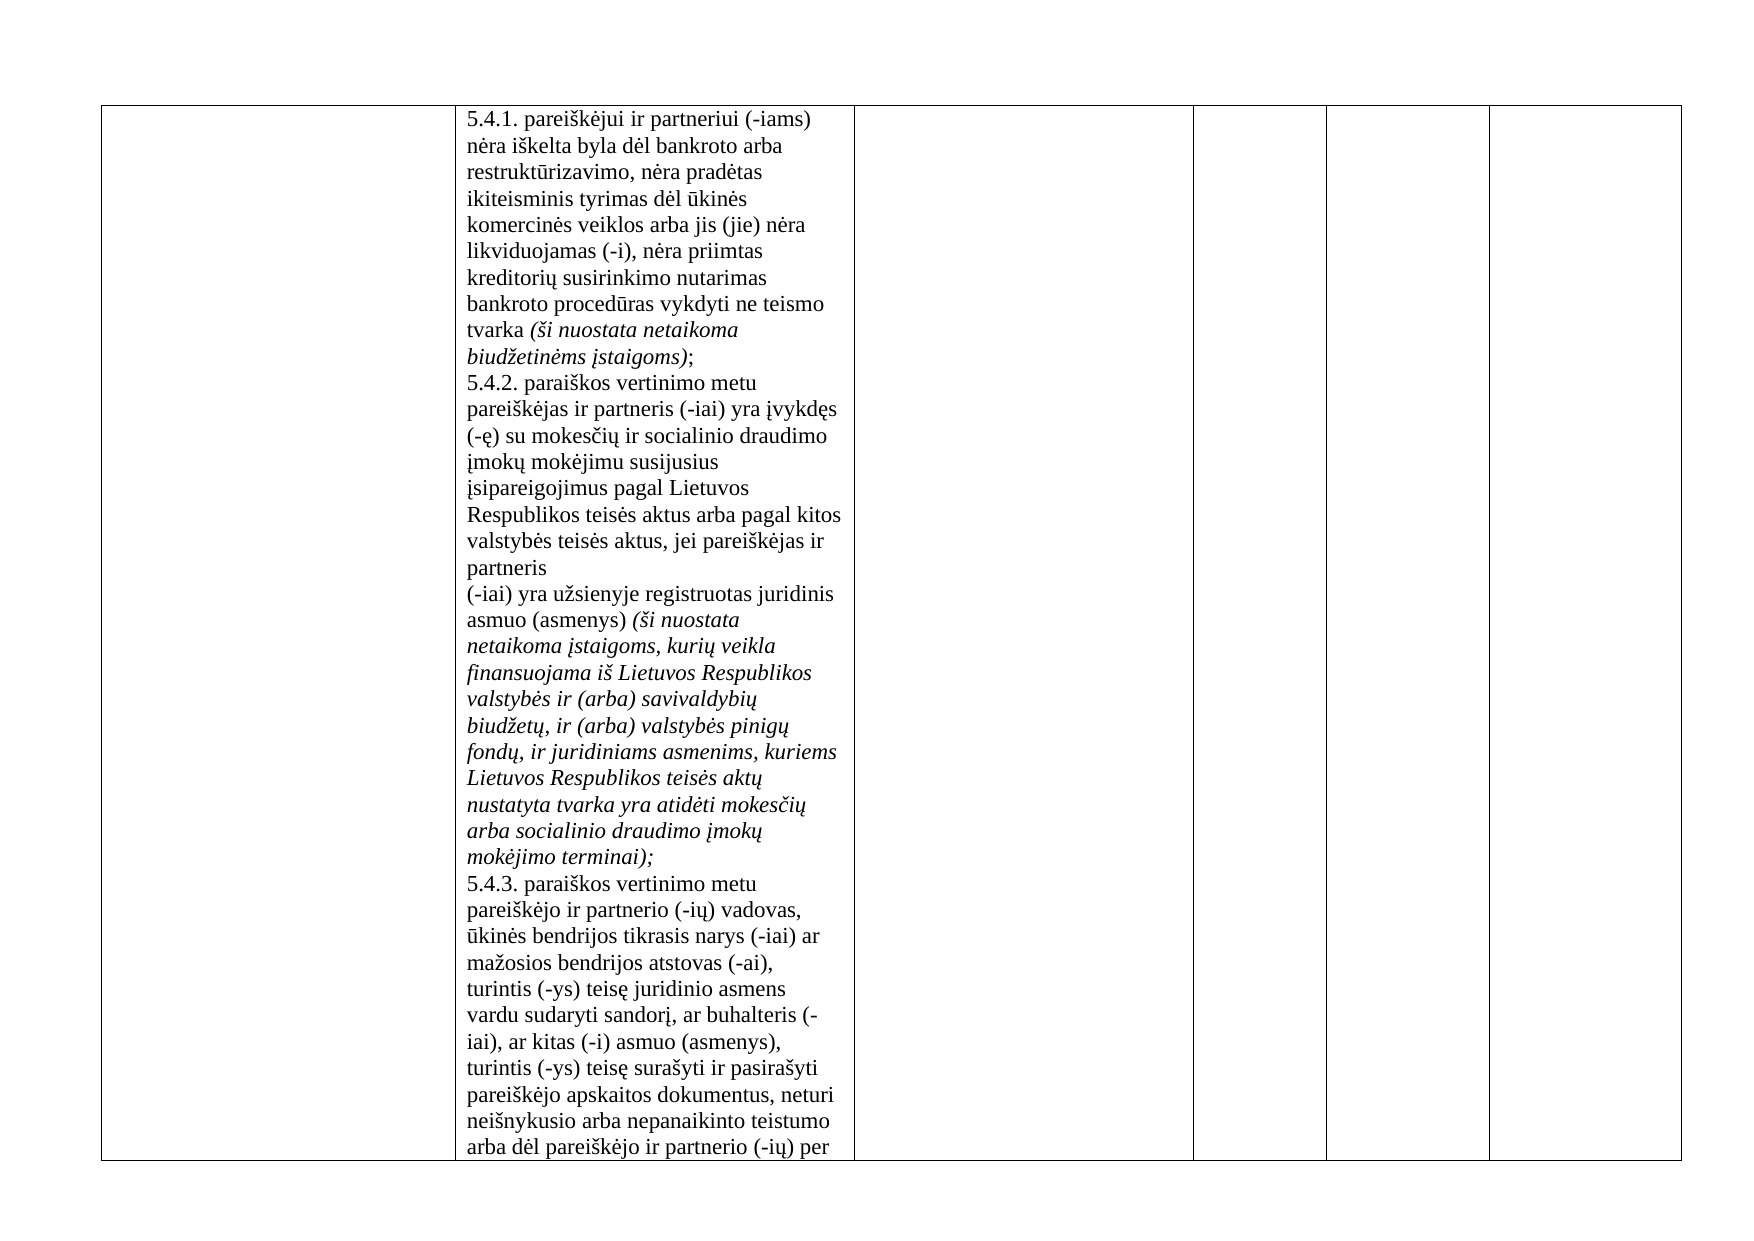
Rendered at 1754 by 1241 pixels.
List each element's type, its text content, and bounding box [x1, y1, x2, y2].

table_cell [1490, 106, 1681, 1160]
table_cell [102, 106, 455, 1160]
table_cell [855, 106, 1193, 1160]
table_cell 5.4.1. pareiškėjui ir partneriui (-iams) nėra iškelta byla dėl bankroto arba restruktūrizavimo, nėra pradėtas ikiteisminis tyrimas dėl ūkinės komercinės veiklos arba jis (jie) nėra likviduojamas (-i), nėra priimtas kreditorių susirinkimo nutarimas bankroto procedūras vykdyti ne teismo tvarka (ši nuostata netaikoma biudžetinėms įstaigoms); 5.4.2. paraiškos vertinimo metu pareiškėjas ir partneris (-iai) yra įvykdęs (-ę) su mokesčių ir socialinio draudimo įmokų mokėjimu susijusius įsipareigojimus pagal Lietuvos Respublikos teisės aktus arba pagal kitos valstybės teisės aktus, jei pareiškėjas ir partneris (-iai) yra užsienyje registruotas juridinis asmuo (asmenys) (ši nuostata netaikoma įstaigoms, kurių veikla finansuojama iš Lietuvos Respublikos valstybės ir (arba) savivaldybių biudžetų, ir (arba) valstybės pinigų fondų, ir juridiniams asmenims, kuriems Lietuvos Respublikos teisės aktų nustatyta tvarka yra atidėti mokesčių arba socialinio draudimo įmokų mokėjimo terminai); 5.4.3. paraiškos vertinimo metu pareiškėjo ir partnerio (-ių) vadovas, ūkinės bendrijos tikrasis narys (-iai) ar mažosios bendrijos atstovas (-ai), turintis (-ys) teisę juridinio asmens vardu sudaryti sandorį, ar buhalteris (-iai), ar kitas (-i) asmuo (asmenys), turintis (-ys) teisę surašyti ir pasirašyti pareiškėjo apskaitos dokumentus, neturi neišnykusio arba nepanaikinto teistumo arba dėl pareiškėjo ir partnerio (-ių) per [456, 106, 854, 1160]
table_cell [1327, 106, 1489, 1160]
table_cell [1194, 106, 1326, 1160]
